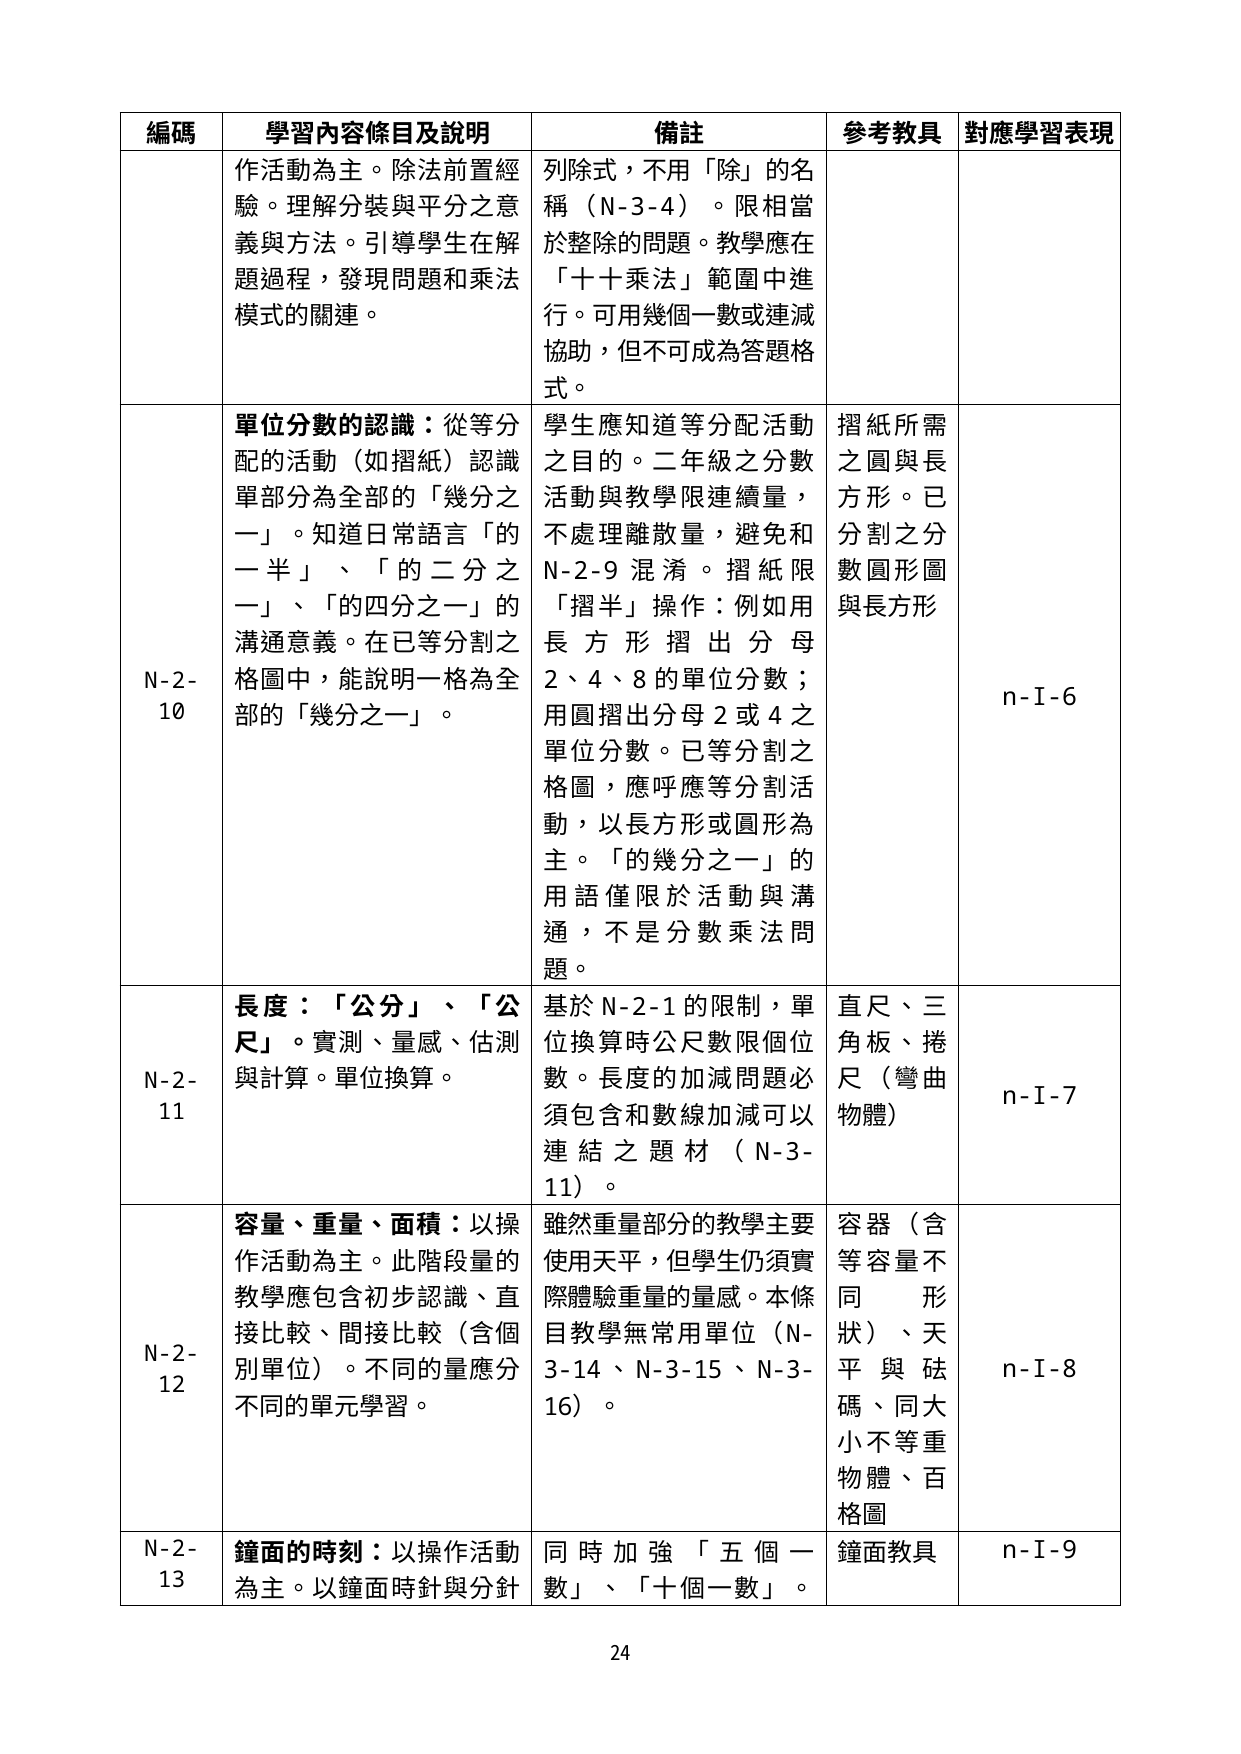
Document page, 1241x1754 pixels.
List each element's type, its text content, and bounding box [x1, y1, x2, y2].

table_cell N-2-12 [121, 1205, 222, 1531]
table_cell n-I-9 [959, 1532, 1120, 1605]
table_header 學習內容條目及說明 [223, 113, 531, 149]
table_cell 容量、重量、面積：以操作活動為主。此階段量的教學應包含初步認識、直接比較、間接比較（含個別單位）。不同的量應分不同的單元學習。 [223, 1205, 531, 1531]
table_cell 直尺、三角板、捲尺（彎曲物體） [827, 986, 958, 1204]
table_cell N-2-10 [121, 405, 222, 985]
table_cell N-2-11 [121, 986, 222, 1204]
table_cell N-2-13 [121, 1532, 222, 1605]
table_cell 作活動為主。除法前置經驗。理解分裝與平分之意義與方法。引導學生在解題過程，發現問題和乘法模式的關連。 [223, 151, 531, 404]
table_cell n-I-7 [959, 986, 1120, 1204]
table_cell 摺紙所需之圓與長方形。已分割之分數圓形圖與長方形 [827, 405, 958, 985]
table_header 參考教具 [827, 113, 958, 149]
table_header 對應學習表現 [959, 113, 1120, 149]
table_cell n-I-6 [959, 405, 1120, 985]
table_cell [959, 151, 1120, 404]
table_cell 雖然重量部分的教學主要使用天平，但學生仍須實際體驗重量的量感。本條目教學無常用單位（N-3-14、N-3-15、N-3-16）。 [532, 1205, 826, 1531]
table_cell [121, 151, 222, 404]
table_cell 單位分數的認識：從等分配的活動（如摺紙）認識單部分為全部的「幾分之一」。知道日常語言「的一半」、「的二分之一」、「的四分之一」的溝通意義。在已等分割之格圖中，能說明一格為全部的「幾分之一」。 [223, 405, 531, 985]
table_cell 鐘面的時刻：以操作活動為主。以鐘面時針與分針 [223, 1532, 531, 1605]
table_cell 容器（含等容量不同形狀）、天平與砝碼、同大小不等重物體、百格圖 [827, 1205, 958, 1531]
table_header 備註 [532, 113, 826, 149]
table_cell n-I-8 [959, 1205, 1120, 1531]
table_cell 同時加強「五個一數」、「十個一數」。 [532, 1532, 826, 1605]
table_header 編碼 [121, 113, 222, 149]
table_cell 基於N-2-1的限制，單位換算時公尺數限個位數。長度的加減問題必須包含和數線加減可以連結之題材（N-3-11）。 [532, 986, 826, 1204]
table_cell 學生應知道等分配活動之目的。二年級之分數活動與教學限連續量，不處理離散量，避免和N-2-9混淆。摺紙限「摺半」操作：例如用長方形摺出分母2、4、8的單位分數；用圓摺出分母2或4之單位分數。已等分割之格圖，應呼應等分割活動，以長方形或圓形為主。「的幾分之一」的用語僅限於活動與溝通，不是分數乘法問題。 [532, 405, 826, 985]
table_cell [827, 151, 958, 404]
table_cell 長度：「公分」、「公尺」。實測、量感、估測與計算。單位換算。 [223, 986, 531, 1204]
table_cell 列除式，不用「除」的名稱（N-3-4）。限相當於整除的問題。教學應在「十十乘法」範圍中進行。可用幾個一數或連減協助，但不可成為答題格式。 [532, 151, 826, 404]
table_cell 鐘面教具 [827, 1532, 958, 1605]
